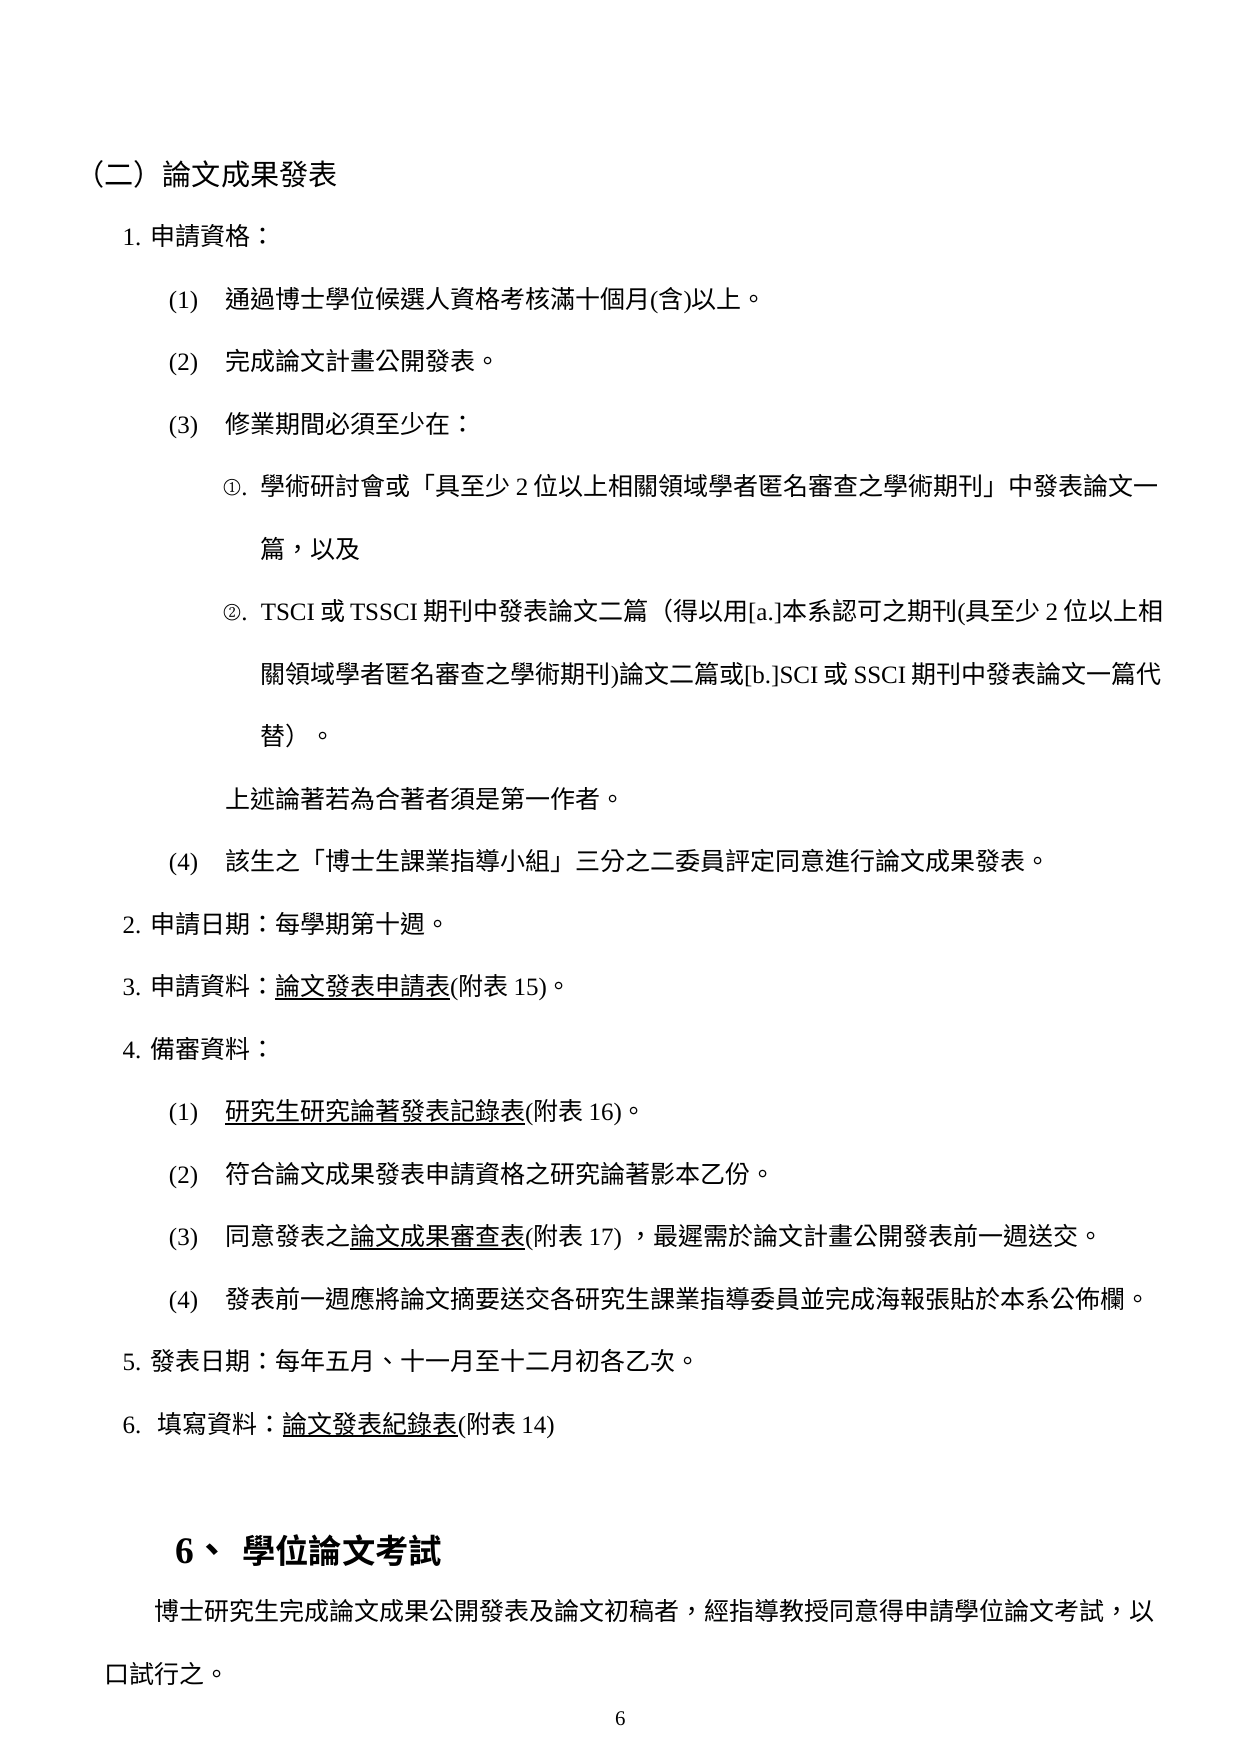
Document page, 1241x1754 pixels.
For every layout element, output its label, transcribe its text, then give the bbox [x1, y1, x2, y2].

list 發表前一週應將論文摘要送交各研究生課業指導委員並完成海報張貼於本系公佈欄。 [169, 1256, 1165, 1318]
subtitle （二）論文成果發表 [75, 131, 1165, 193]
text 上述論著若為合著者須是第一作者。 [225, 756, 1165, 818]
list 研究生研究論著發表記錄表(附表16)。 [169, 1068, 1165, 1131]
list 完成論文計畫公開發表。 [169, 318, 1165, 381]
list 該生之「博士生課業指導小組」三分之二委員評定同意進行論文成果發表。 [169, 818, 1165, 881]
subtitle 學位論文考試 [175, 1506, 1165, 1568]
text 博士研究生完成論文成果公開發表及論文初稿者，經指導教授同意得申請學位論文考試，以口試行之。 [104, 1568, 1165, 1693]
list 發表日期：每年五月、十一月至十二月初各乙次。 [122, 1318, 1165, 1381]
list 同意發表之論文成果審查表(附表17) ，最遲需於論文計畫公開發表前一週送交。 [169, 1193, 1165, 1256]
list 備審資料： [122, 1006, 1165, 1068]
list 填寫資料：論文發表紀錄表(附表14) [122, 1381, 1165, 1443]
list 修業期間必須至少在： [169, 381, 1165, 443]
list 申請資料：論文發表申請表(附表15)。 [122, 943, 1165, 1006]
list TSCI或TSSCI期刊中發表論文二篇（得以用[a.]本系認可之期刊(具至少2位以上相關領域學者匿名審查之學術期刊)論文二篇或[b.]SCI或SSCI期刊中發表論文一篇代替）。 [222, 568, 1165, 756]
list 學術研討會或「具至少2位以上相關領域學者匿名審查之學術期刊」中發表論文一篇，以及 [222, 443, 1165, 568]
list 申請日期：每學期第十週。 [122, 881, 1165, 943]
list 申請資格： [122, 193, 1165, 256]
list 通過博士學位候選人資格考核滿十個月(含)以上。 [169, 256, 1165, 318]
list 符合論文成果發表申請資格之研究論著影本乙份。 [169, 1131, 1165, 1193]
